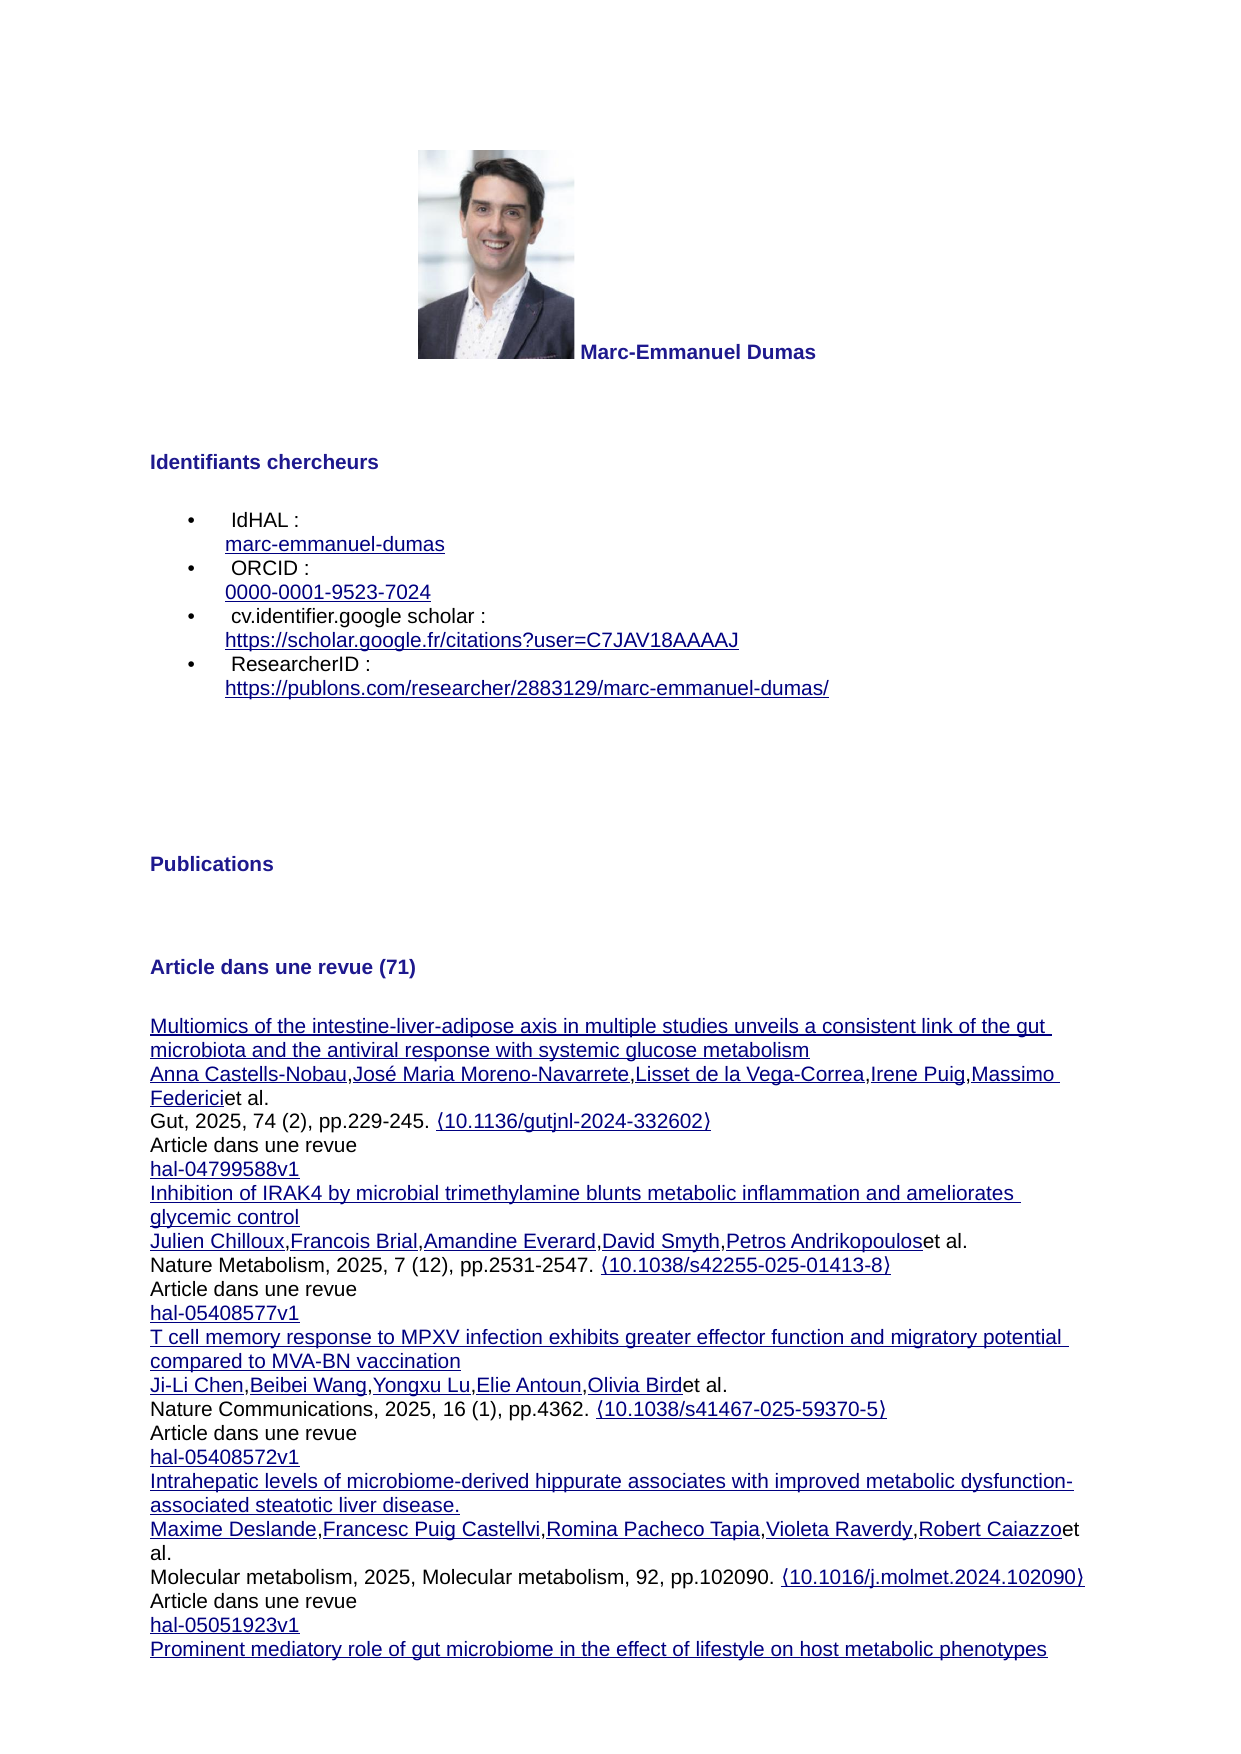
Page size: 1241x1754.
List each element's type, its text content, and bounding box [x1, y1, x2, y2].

list marc-emmanuel-dumas [187, 532, 1090, 556]
list ResearcherID : [187, 652, 1090, 676]
list 0000-0001-9523-7024 [187, 580, 1090, 604]
subtitle Marc-Emmanuel Dumas [150, 150, 1090, 363]
list cv.identifier.google scholar : [187, 604, 1090, 628]
table_cell Prominent mediatory role of gut microbiome in the effect of lifestyle on host metabolic phenotypes [150, 1636, 1090, 1660]
list https://scholar.google.fr/citations?user=C7JAV18AAAAJ [187, 628, 1090, 652]
list IdHAL : [187, 508, 1090, 532]
list https://publons.com/researcher/2883129/marc-emmanuel-dumas/ [187, 676, 1090, 700]
picture [418, 150, 575, 359]
subtitle Publications [150, 852, 1090, 876]
table_header Multiomics of the intestine-liver-adipose axis in multiple studies unveils a consistent link of the gut microbiota and the antiviral response with systemic glucose metabolism Anna Castells-Nobau,José Maria Moreno-Navarrete,Lisset de la Vega-Correa,Irene Puig,Massimo Federiciet al. Gut, 2025, 74 (2), pp.229-245. ⟨10.1136/gutjnl-2024-332602⟩ Article dans une revue hal-04799588v1 [150, 1014, 1090, 1181]
table_cell Intrahepatic levels of microbiome-derived hippurate associates with improved metabolic dysfunction-associated steatotic liver disease. Maxime Deslande,Francesc Puig Castellvi,Romina Pacheco Tapia,Violeta Raverdy,Robert Caiazzoet al. Molecular metabolism, 2025, Molecular metabolism, 92, pp.102090. ⟨10.1016/j.molmet.2024.102090⟩ Article dans une revue hal-05051923v1 [150, 1469, 1090, 1636]
table_cell Inhibition of IRAK4 by microbial trimethylamine blunts metabolic inflammation and ameliorates glycemic control Julien Chilloux,Francois Brial,Amandine Everard,David Smyth,Petros Andrikopouloset al. Nature Metabolism, 2025, 7 (12), pp.2531-2547. ⟨10.1038/s42255-025-01413-8⟩ Article dans une revue hal-05408577v1 [150, 1181, 1090, 1325]
list ORCID : [187, 556, 1090, 580]
table_cell T cell memory response to MPXV infection exhibits greater effector function and migratory potential compared to MVA-BN vaccination Ji-Li Chen,Beibei Wang,Yongxu Lu,Elie Antoun,Olivia Birdet al. Nature Communications, 2025, 16 (1), pp.4362. ⟨10.1038/s41467-025-59370-5⟩ Article dans une revue hal-05408572v1 [150, 1325, 1090, 1469]
subtitle Article dans une revue (71) [150, 955, 1090, 979]
subtitle Identifiants chercheurs [150, 450, 1090, 474]
